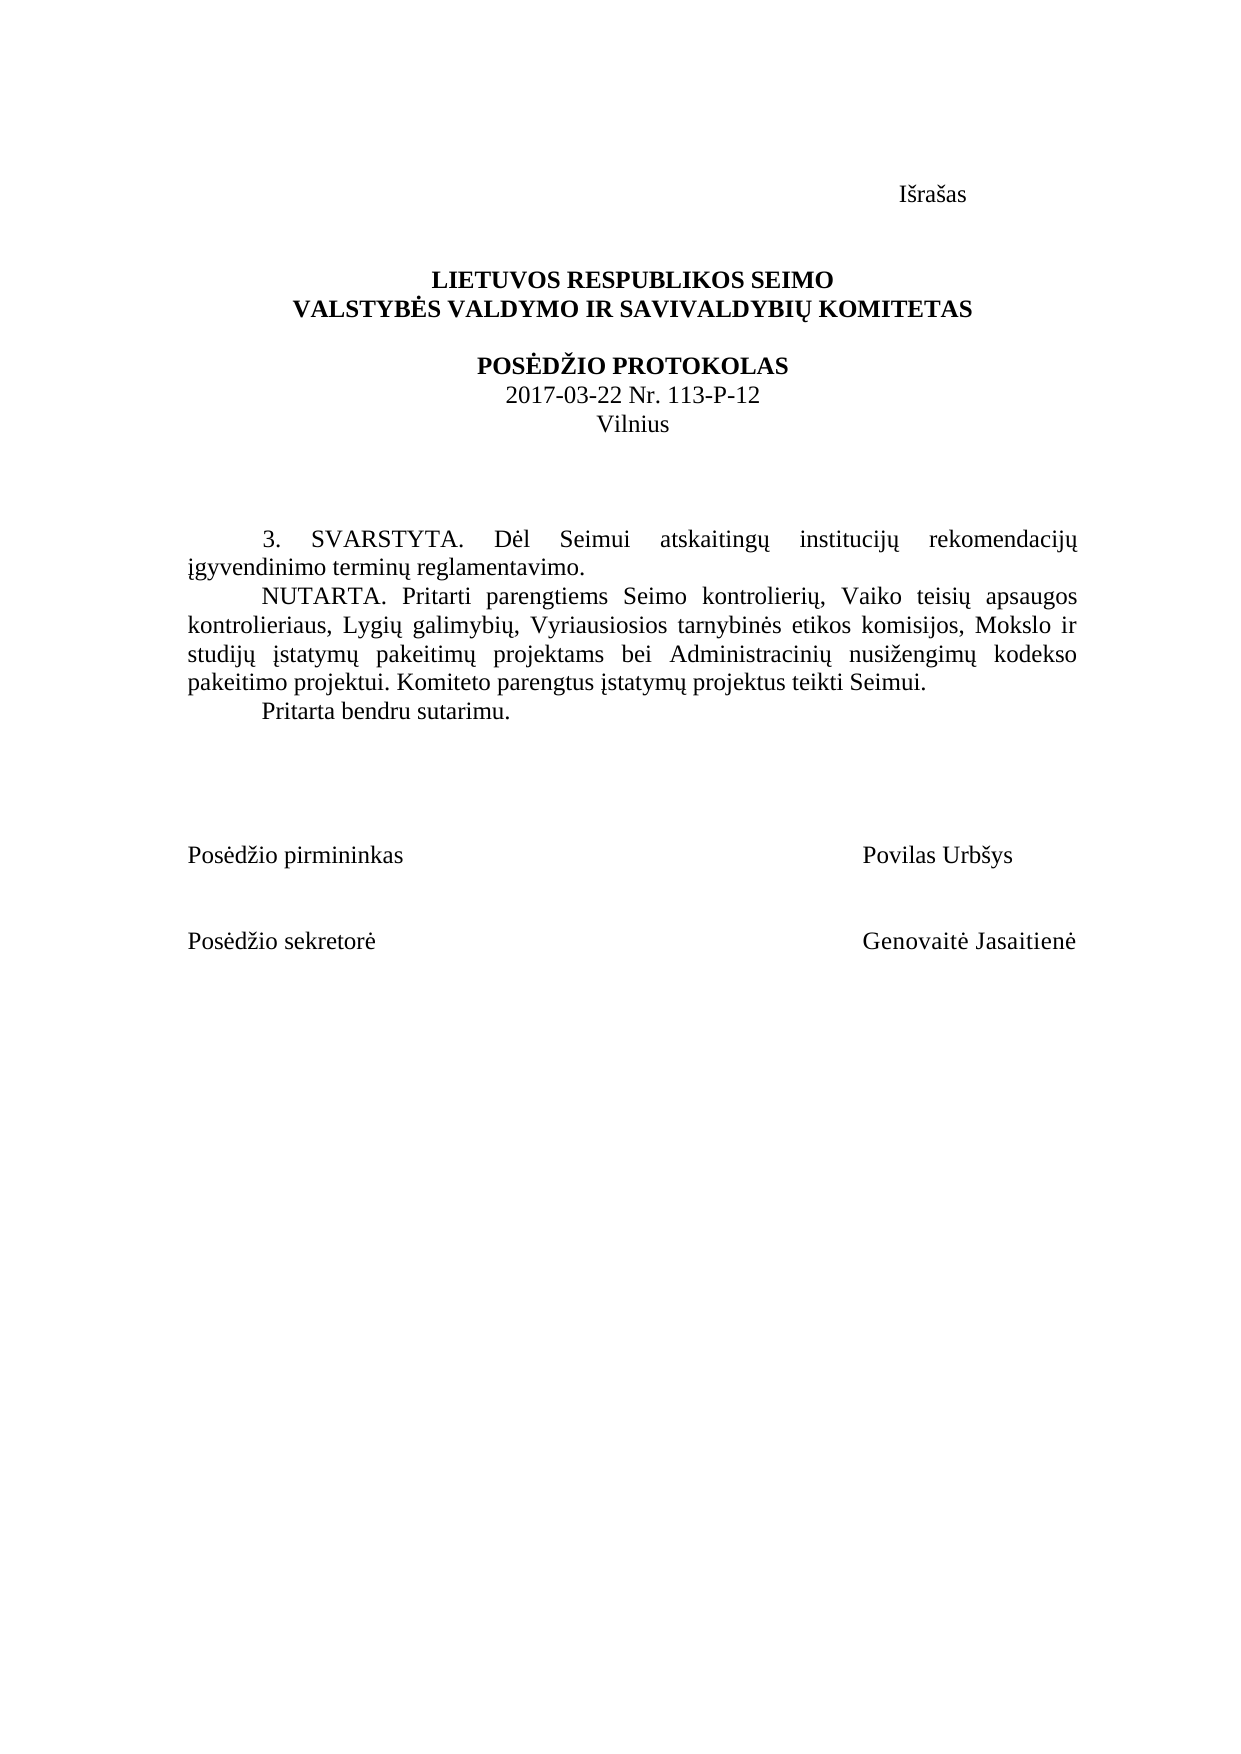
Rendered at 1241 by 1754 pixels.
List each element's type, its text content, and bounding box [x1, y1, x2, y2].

text Išrašas [187, 179, 1078, 207]
text VALSTYBĖS VALDYMO IR SAVIVALDYBIŲ KOMITETAS [187, 294, 1078, 322]
text Posėdžio pirmininkas Povilas Urbšys [187, 840, 1078, 869]
text Posėdžio sekretorė Genovaitė Jasaitienė [187, 926, 1078, 955]
text NUTARTA. Pritarti parengtiems Seimo kontrolierių, Vaiko teisių apsaugos kontrolieriaus, Lygių galimybių, Vyriausiosios tarnybinės etikos komisijos, Mokslo ir studijų įstatymų pakeitimų projektams bei Administracinių nusižengimų kodekso pakeitimo projektui. Komiteto parengtus įstatymų projektus teikti Seimui. [187, 581, 1078, 696]
text 3. SVARSTYTA. Dėl Seimui atskaitingų institucijų rekomendacijų įgyvendinimo terminų reglamentavimo. [187, 524, 1078, 581]
text LIETUVOS RESPUBLIKOS SEIMO [187, 265, 1078, 294]
text 2017-03-22 Nr. 113-P-12 [187, 380, 1078, 409]
text Vilnius [187, 409, 1078, 437]
text POSĖDŽIO PROTOKOLAS [187, 351, 1078, 380]
text Pritarta bendru sutarimu. [187, 696, 1078, 725]
